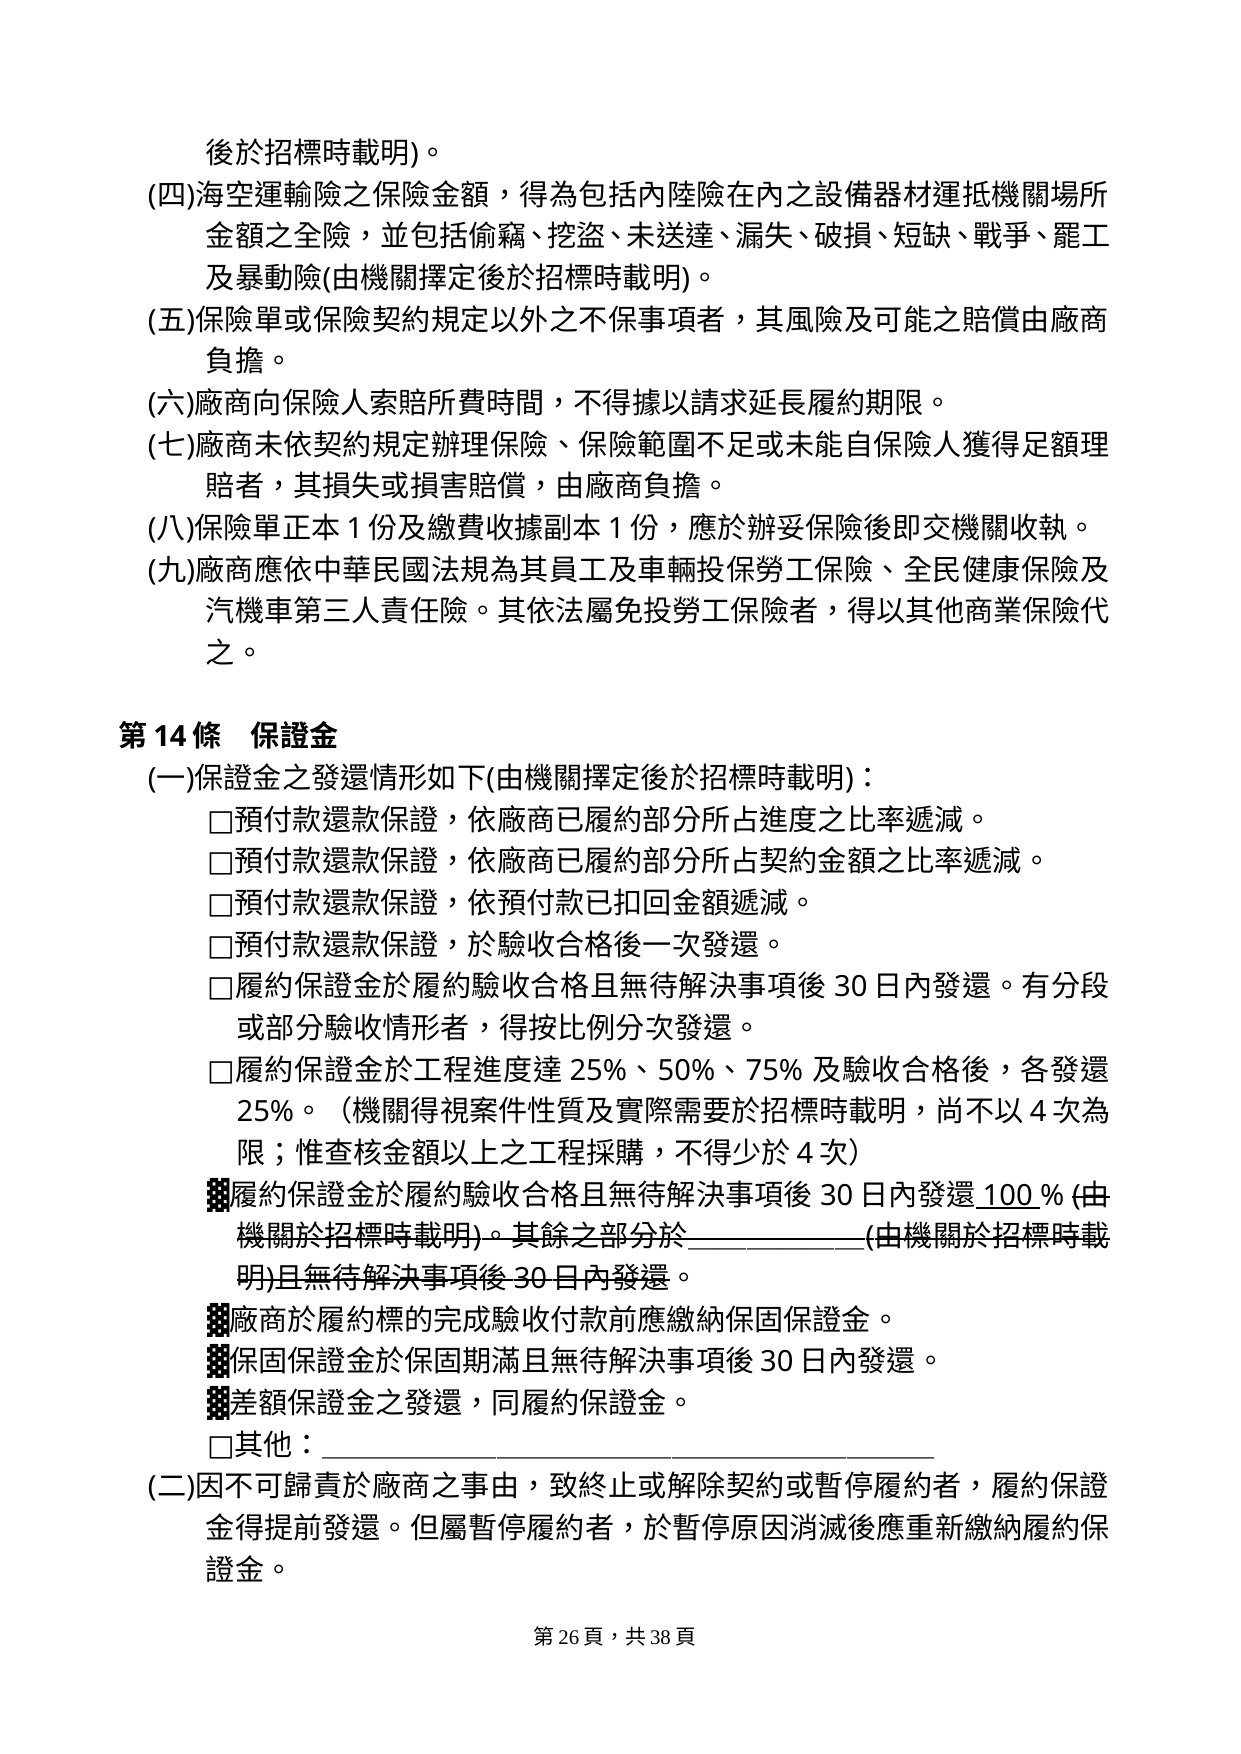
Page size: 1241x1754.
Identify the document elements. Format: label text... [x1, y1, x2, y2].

text (八)保險單正本1份及繳費收據副本1份，應於辦妥保險後即交機關收執。 [148, 505, 1110, 547]
text □預付款還款保證，依廠商已履約部分所占進度之比率遞減。 [207, 797, 1110, 838]
text (九)廠商應依中華民國法規為其員工及車輛投保勞工保險、全民健康保險及汽機車第三人責任險。其依法屬免投勞工保險者，得以其他商業保險代之。 [148, 547, 1110, 672]
text ▓履約保證金於履約驗收合格且無待解決事項後30日內發還 100 % (由機關於招標時載明)。其餘之部分於＿＿＿＿＿＿(由機關於招標時載明)且無待解決事項後30日內發還。 [207, 1172, 1110, 1297]
text (四)海空運輸險之保險金額，得為包括內陸險在內之設備器材運抵機關場所金額之全險，並包括偷竊、挖盜、未送達、漏失、破損、短缺、戰爭、罷工及暴動險(由機關擇定後於招標時載明)。 [148, 172, 1110, 297]
text □預付款還款保證，於驗收合格後一次發還。 [207, 922, 1110, 963]
text □履約保證金於履約驗收合格且無待解決事項後30日內發還。有分段或部分驗收情形者，得按比例分次發還。 [207, 963, 1110, 1047]
text ▓保固保證金於保固期滿且無待解決事項後30日內發還。 [207, 1338, 1110, 1380]
text □預付款還款保證，依預付款已扣回金額遞減。 [207, 880, 1110, 922]
text 第14條 保證金 [118, 713, 1110, 755]
text □其他：＿＿＿＿＿＿＿＿＿＿＿＿＿＿＿＿＿＿＿＿＿ [207, 1422, 1110, 1463]
text (六)廠商向保險人索賠所費時間，不得據以請求延長履約期限。 [148, 380, 1110, 422]
text (七)廠商未依契約規定辦理保險、保險範圍不足或未能自保險人獲得足額理賠者，其損失或損害賠償，由廠商負擔。 [148, 422, 1110, 505]
text ▓廠商於履約標的完成驗收付款前應繳納保固保證金。 [207, 1297, 1110, 1338]
text (一)保證金之發還情形如下(由機關擇定後於招標時載明)： [148, 755, 1110, 797]
text (五)保險單或保險契約規定以外之不保事項者，其風險及可能之賠償由廠商負擔。 [148, 297, 1110, 380]
text ▓差額保證金之發還，同履約保證金。 [207, 1380, 1110, 1422]
text (二)因不可歸責於廠商之事由，致終止或解除契約或暫停履約者，履約保證金得提前發還。但屬暫停履約者，於暫停原因消滅後應重新繳納履約保證金。 [148, 1463, 1110, 1588]
text □履約保證金於工程進度達25%、50%、75% 及驗收合格後，各發還25%。（機關得視案件性質及實際需要於招標時載明，尚不以4次為限；惟查核金額以上之工程採購，不得少於4次） [207, 1047, 1110, 1172]
text □預付款還款保證，依廠商已履約部分所占契約金額之比率遞減。 [207, 838, 1110, 880]
text 後於招標時載明)。 [148, 130, 1110, 172]
